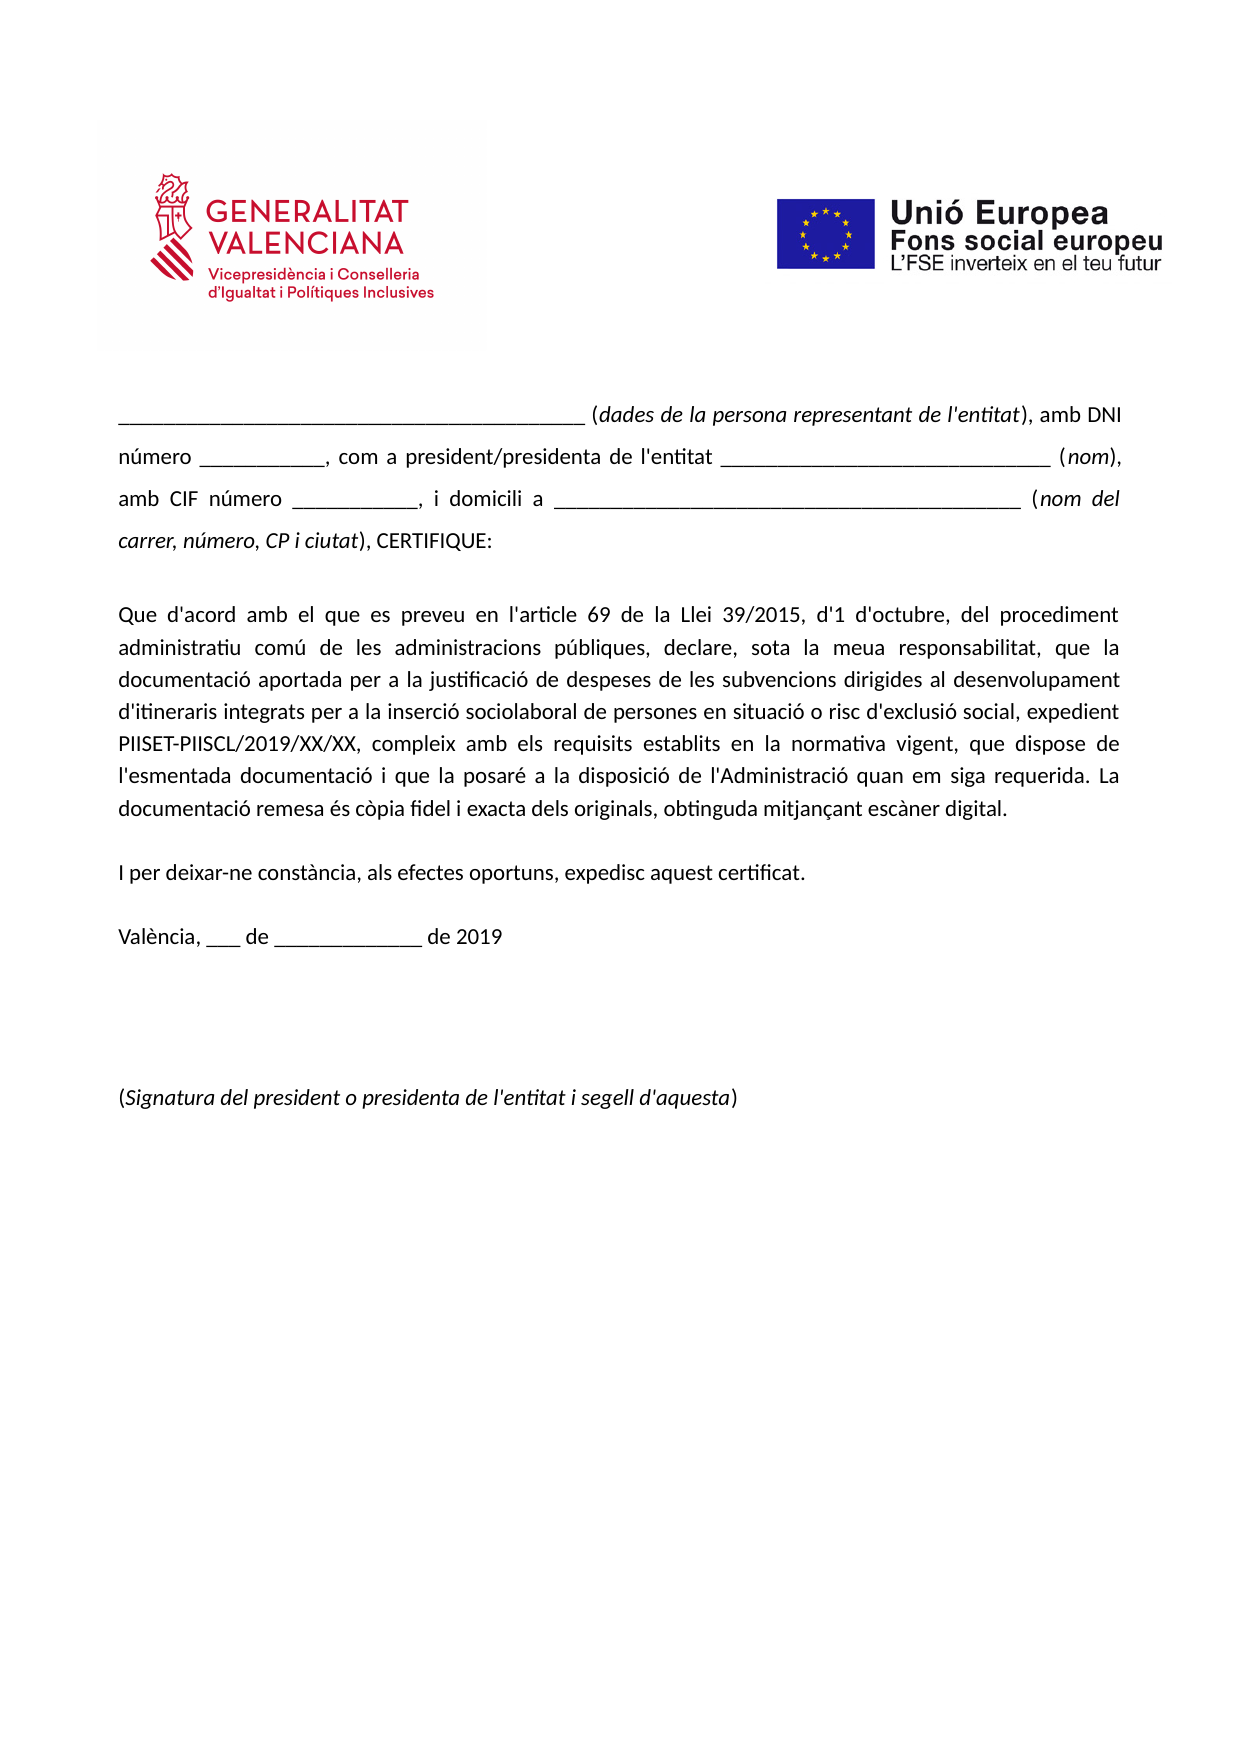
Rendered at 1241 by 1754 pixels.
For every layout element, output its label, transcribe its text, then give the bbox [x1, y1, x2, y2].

text València, ___ de _____________ de 2019 [118, 922, 1122, 950]
text (Signatura del president o presidenta de l'entitat i segell d'aquesta) [118, 1083, 1122, 1111]
text _________________________________________ (dades de la persona representant de l'entitat), amb DNI número ___________, com a president/presidenta de l'entitat _____________________________ (nom), amb CIF número ___________, i domicili a _________________________________________ (nom del carrer, número, CP i ciutat), CERTIFIQUE: [118, 400, 1122, 554]
picture [97, 120, 487, 351]
text I per deixar-ne constància, als efectes oportuns, expedisc aquest certificat. [118, 858, 1122, 886]
text Que d'acord amb el que es preveu en l'article 69 de la Llei 39/2015, d'1 d'octubre, del procediment administratiu comú de les administracions públiques, declare, sota la meua responsabilitat, que la documentació aportada per a la justificació de despeses de les subvencions dirigides al desenvolupament d'itineraris integrats per a la inserció sociolaboral de persones en situació o risc d'exclusió social, expedient PIISET-PIISCL/2019/XX/XX, compleix amb els requisits establits en la normativa vigent, que dispose de l'esmentada documentació i que la posaré a la disposició de l'Administració quan em siga requerida. La documentació remesa és còpia fidel i exacta dels originals, obtinguda mitjançant escàner digital. [118, 601, 1122, 822]
picture [758, 145, 1178, 323]
